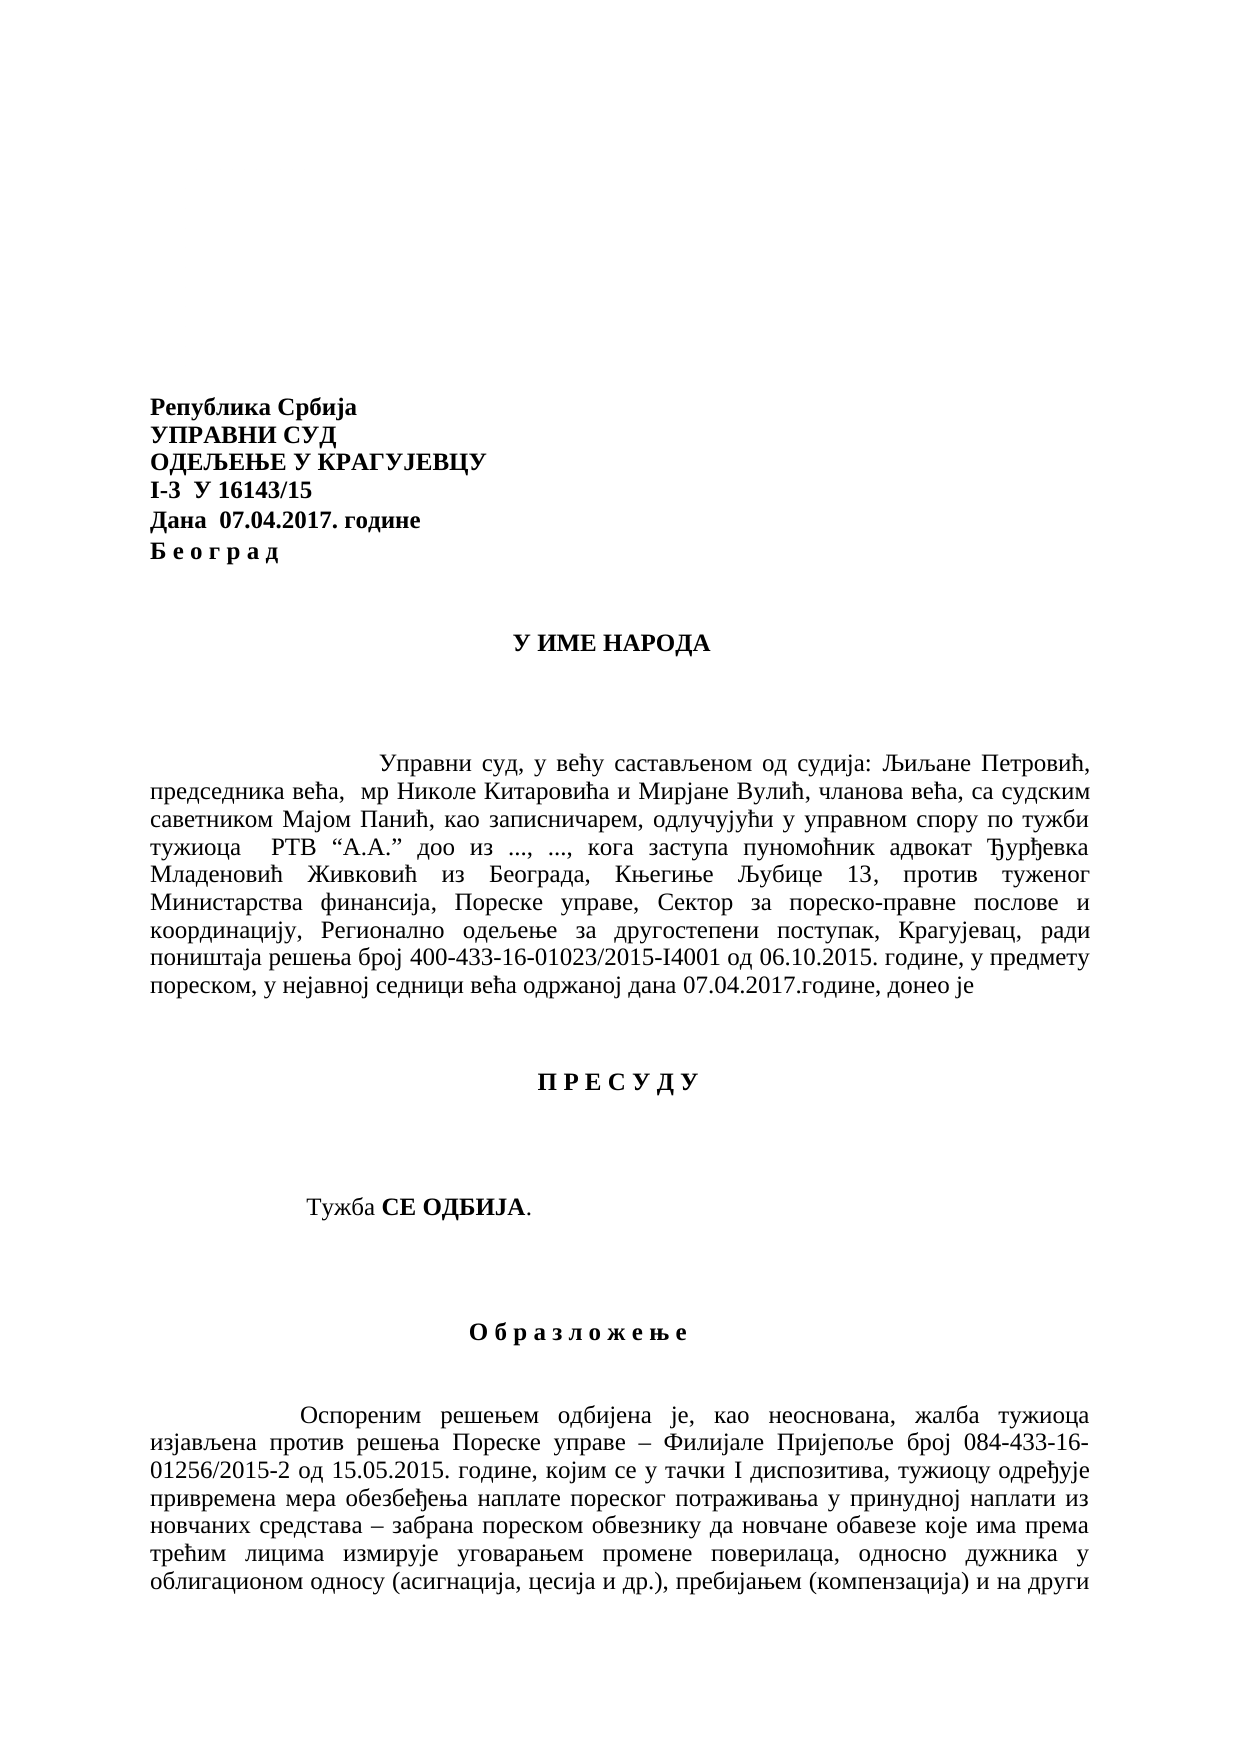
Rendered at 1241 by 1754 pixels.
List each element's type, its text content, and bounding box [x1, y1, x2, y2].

text УПРАВНИ СУД [150, 421, 1090, 448]
text О б р а з л о ж е њ е [150, 1318, 1090, 1345]
text П Р Е С У Д У [150, 1068, 1090, 1096]
text Управни суд, у већу састављеном од судија: Љиљане Петровић, председника већа, мр Николе Китаровића и Mирјане Вулић, чланова већа, са судским саветником Мајом Панић, као записничарем, одлучујући у управном спору по тужби тужиоца РТВ “A.A.” доо из ..., ..., кога заступа пуномоћник адвокат Ђурђевка Младеновић Живковић из Београда, Књегиње Љубице 13, против туженог Министарства финансија, Пореске управе, Сектор за пореско-правне послове и координацију, Регионално одељење за другостепени поступак, Крагујевац, ради поништаја решења број 400-433-16-01023/2015-I4001 од 06.10.2015. године, у предмету пореском, у нејавној седници већа одржаној дана 07.04.2017.године, донео је [150, 749, 1090, 999]
text Б е о г р а д [150, 537, 1090, 564]
text У ИМЕ НАРОДA [150, 629, 1090, 657]
text Оспореним решењем одбијена је, као неоснована, жалба тужиоца изјављена против решења Пореске управе – Филијале Пријепоље број 084-433-16-01256/2015-2 од 15.05.2015. године, којим се у тачки I диспозитива, тужиоцу одређује привремена мера обезбеђења наплате пореског потраживања у принудној наплати из новчаних средстава – забрана пореском обвезнику да новчане обавезе које има према трећим лицима измирује уговарањем промене поверилаца, односно дужника у облигационом односу (асигнација, цесија и др.), пребијањем (компензација) и на други [150, 1401, 1090, 1595]
text Тужба СЕ ОДБИЈА. [150, 1193, 1090, 1221]
text Република Србија [150, 393, 1090, 421]
text I-3 У 16143/15 [150, 476, 1090, 504]
text Дана 07.04.2017. године [150, 506, 1090, 534]
text ОДEЉЕЊЕ У КРАГУЈЕВЦУ [150, 448, 1090, 476]
